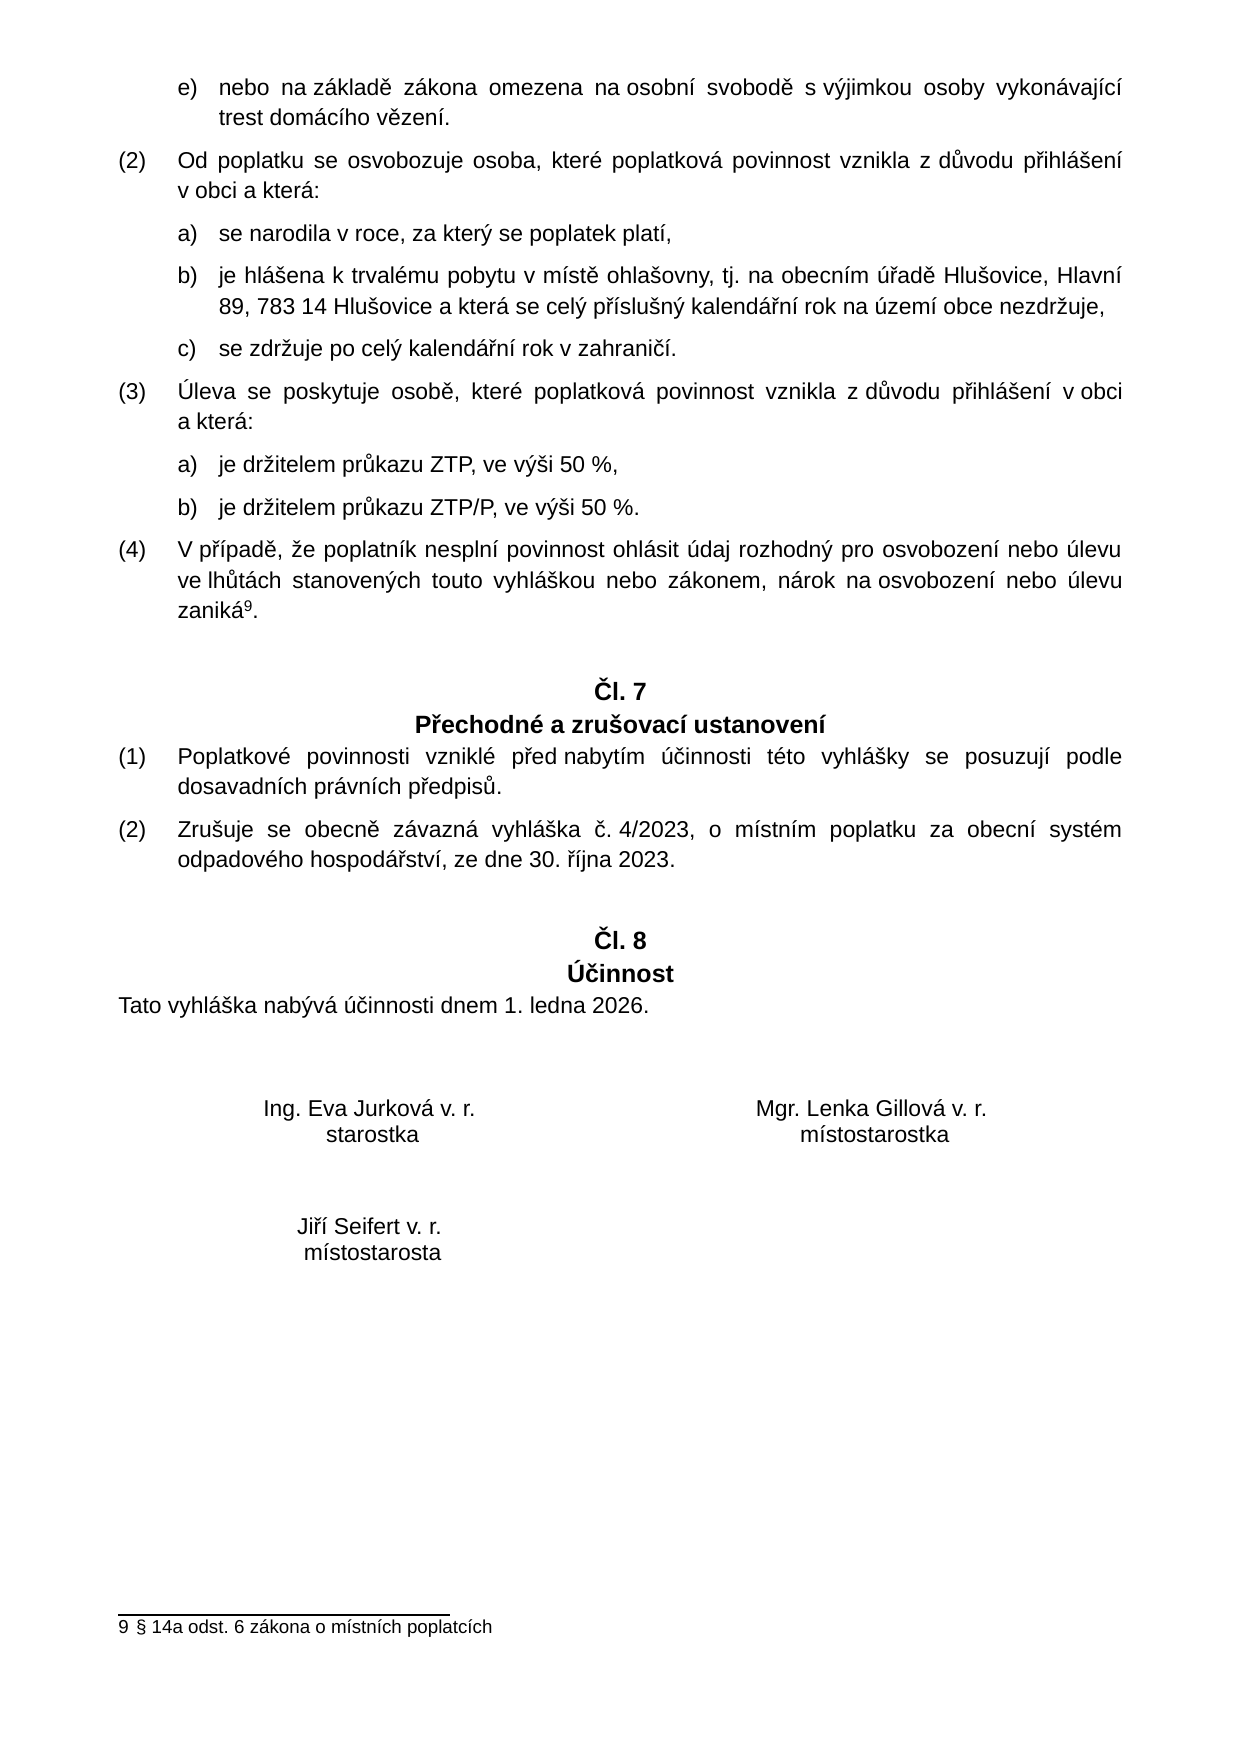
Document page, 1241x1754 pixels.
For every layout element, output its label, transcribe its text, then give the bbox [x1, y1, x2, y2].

table_header Mgr. Lenka Gillová v. r. místostarostka [620, 1035, 1122, 1153]
list Poplatkové povinnosti vzniklé před nabytím účinnosti této vyhlášky se posuzují podle dosavadních právních předpisů. [118, 743, 1122, 799]
table_cell [620, 1153, 1122, 1271]
text Tato vyhláška nabývá účinnosti dnem 1. ledna 2026. [118, 992, 1122, 1019]
list je držitelem průkazu ZTP, ve výši 50 %, [177, 451, 1122, 477]
list § 14a odst. 6 zákona o místních poplatcích [118, 1615, 1122, 1637]
list se narodila v roce, za který se poplatek platí, [177, 220, 1122, 246]
list nebo na základě zákona omezena na osobní svobodě s výjimkou osoby vykonávající trest domácího vězení. [177, 74, 1122, 130]
list Od poplatku se osvobozuje osoba, které poplatková povinnost vznikla z důvodu přihlášení v obci a která: [118, 147, 1122, 203]
list je držitelem průkazu ZTP/P, ve výši 50 %. [177, 494, 1122, 520]
table_header Ing. Eva Jurková v. r. starostka [118, 1035, 620, 1153]
subtitle Čl. 7 Přechodné a zrušovací ustanovení [118, 677, 1122, 739]
list Zrušuje se obecně závazná vyhláška č. 4/2023, o místním poplatku za obecní systém odpadového hospodářství, ze dne 30. října 2023. [118, 816, 1122, 872]
subtitle Čl. 8 Účinnost [118, 926, 1122, 988]
list se zdržuje po celý kalendářní rok v zahraničí. [177, 335, 1122, 362]
table_cell Jiří Seifert v. r. místostarosta [118, 1153, 620, 1271]
list Úleva se poskytuje osobě, které poplatková povinnost vznikla z důvodu přihlášení v obci a která: [118, 378, 1122, 434]
list V případě, že poplatník nesplní povinnost ohlásit údaj rozhodný pro osvobození nebo úlevu ve lhůtách stanovených touto vyhláškou nebo zákonem, nárok na osvobození nebo úlevu zaniká. [118, 536, 1122, 623]
list je hlášena k trvalému pobytu v místě ohlašovny, tj. na obecním úřadě Hlušovice, Hlavní 89, 783 14 Hlušovice a která se celý příslušný kalendářní rok na území obce nezdržuje, [177, 262, 1122, 319]
